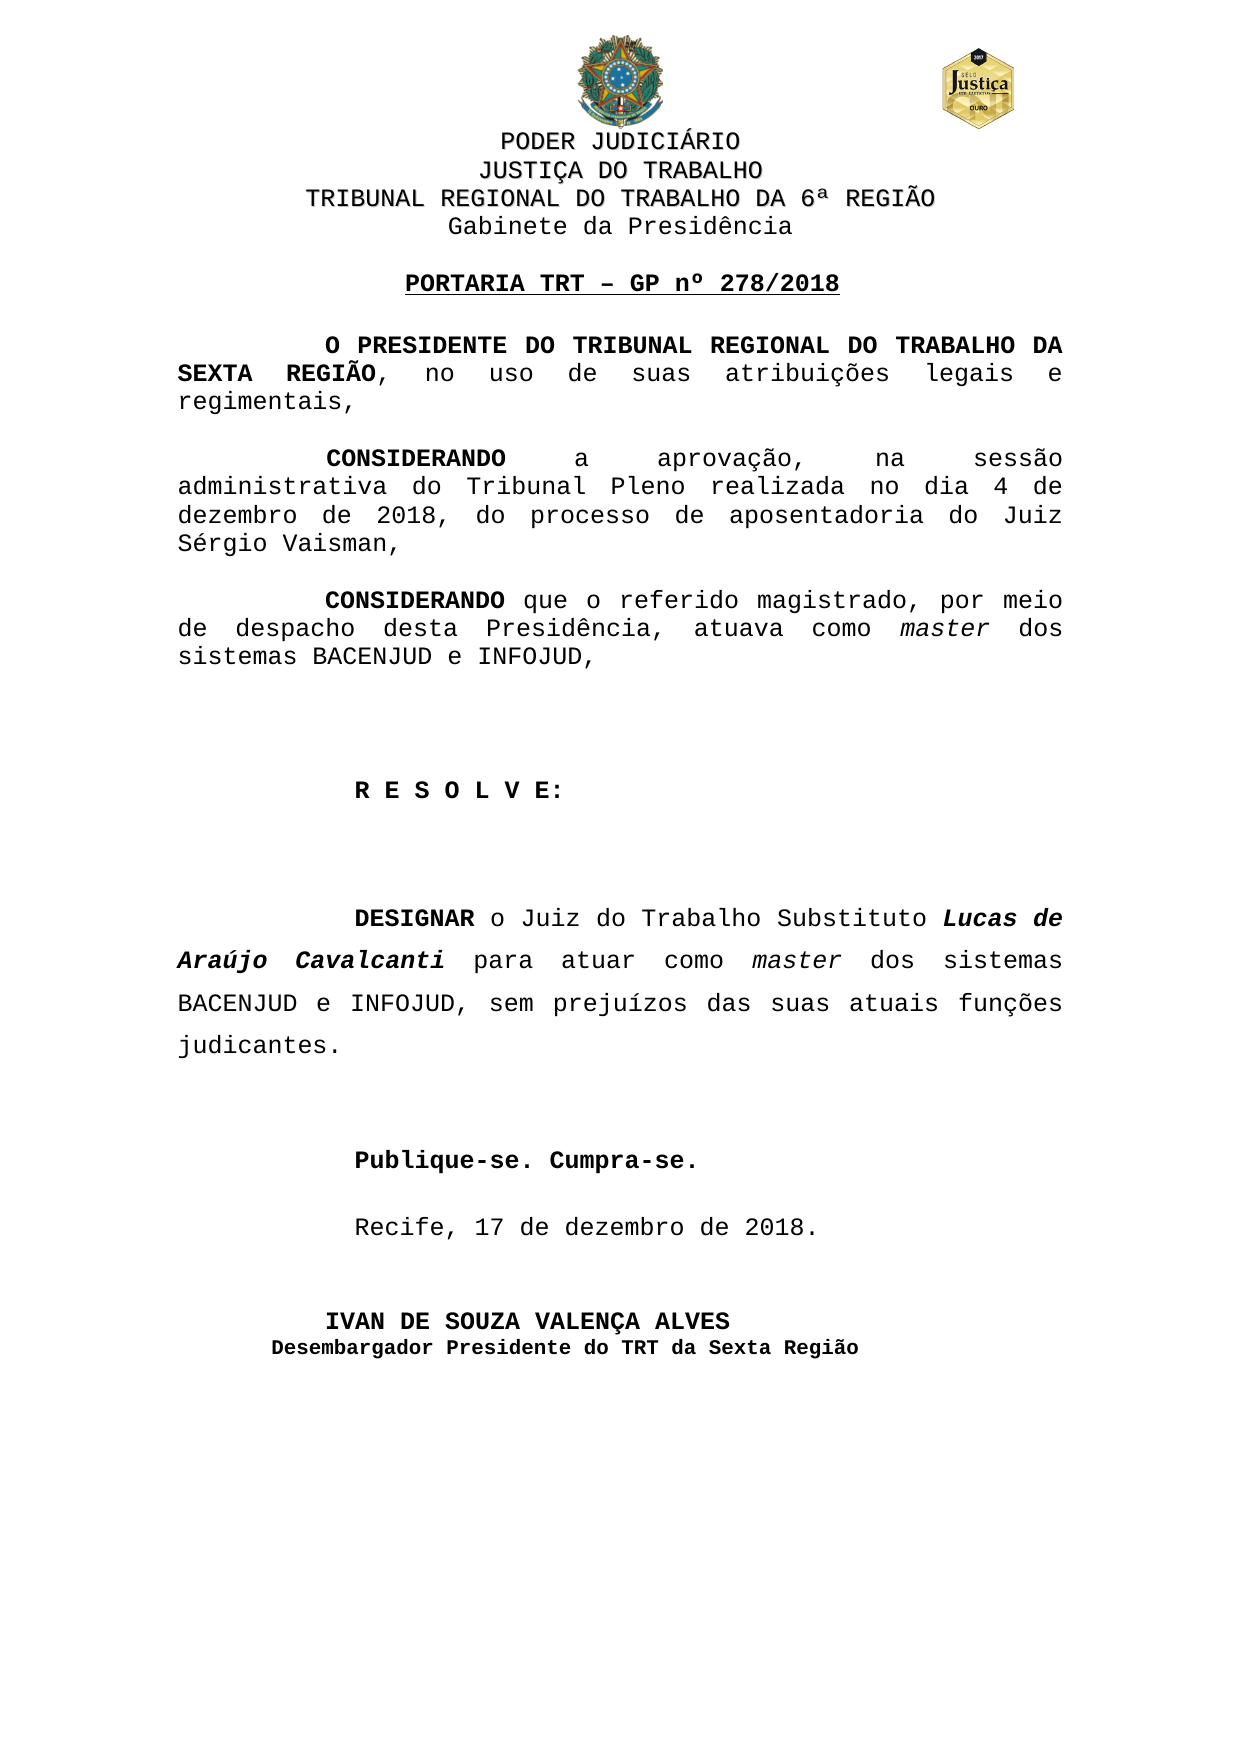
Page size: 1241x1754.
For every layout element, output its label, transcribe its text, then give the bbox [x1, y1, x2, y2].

text CONSIDERANDO que o referido magistrado, por meio de despacho desta Presidência, atuava como master dos sistemas BACENJUD e INFOJUD, [177, 587, 1063, 672]
picture [942, 48, 1014, 129]
text Recife, 17 de dezembro de 2018. [177, 1209, 1063, 1242]
text DESIGNAR o Juiz do Trabalho Substituto Lucas de Araújo Cavalcanti para atuar como master dos sistemas BACENJUD e INFOJUD, sem prejuízos das suas atuais funções judicantes. [177, 906, 1063, 1061]
text O PRESIDENTE DO TRIBUNAL REGIONAL DO TRABALHO DA SEXTA REGIÃO, no uso de suas atribuições legais e regimentais, [177, 332, 1063, 417]
text Publique-se. Cumpra-se. [177, 1142, 1063, 1176]
text Desembargador Presidente do TRT da Sexta Região [177, 1337, 1063, 1361]
picture [577, 35, 663, 129]
text IVAN DE SOUZA VALENÇA ALVES [177, 1309, 1063, 1337]
subtitle PORTARIA TRT – GP nº 278/2018 [177, 271, 1067, 299]
text CONSIDERANDO a aprovação, na sessão administrativa do Tribunal Pleno realizada no dia 4 de dezembro de 2018, do processo de aposentadoria do Juiz Sérgio Vaisman, [177, 446, 1063, 559]
text R E S O L V E: [177, 772, 1063, 806]
